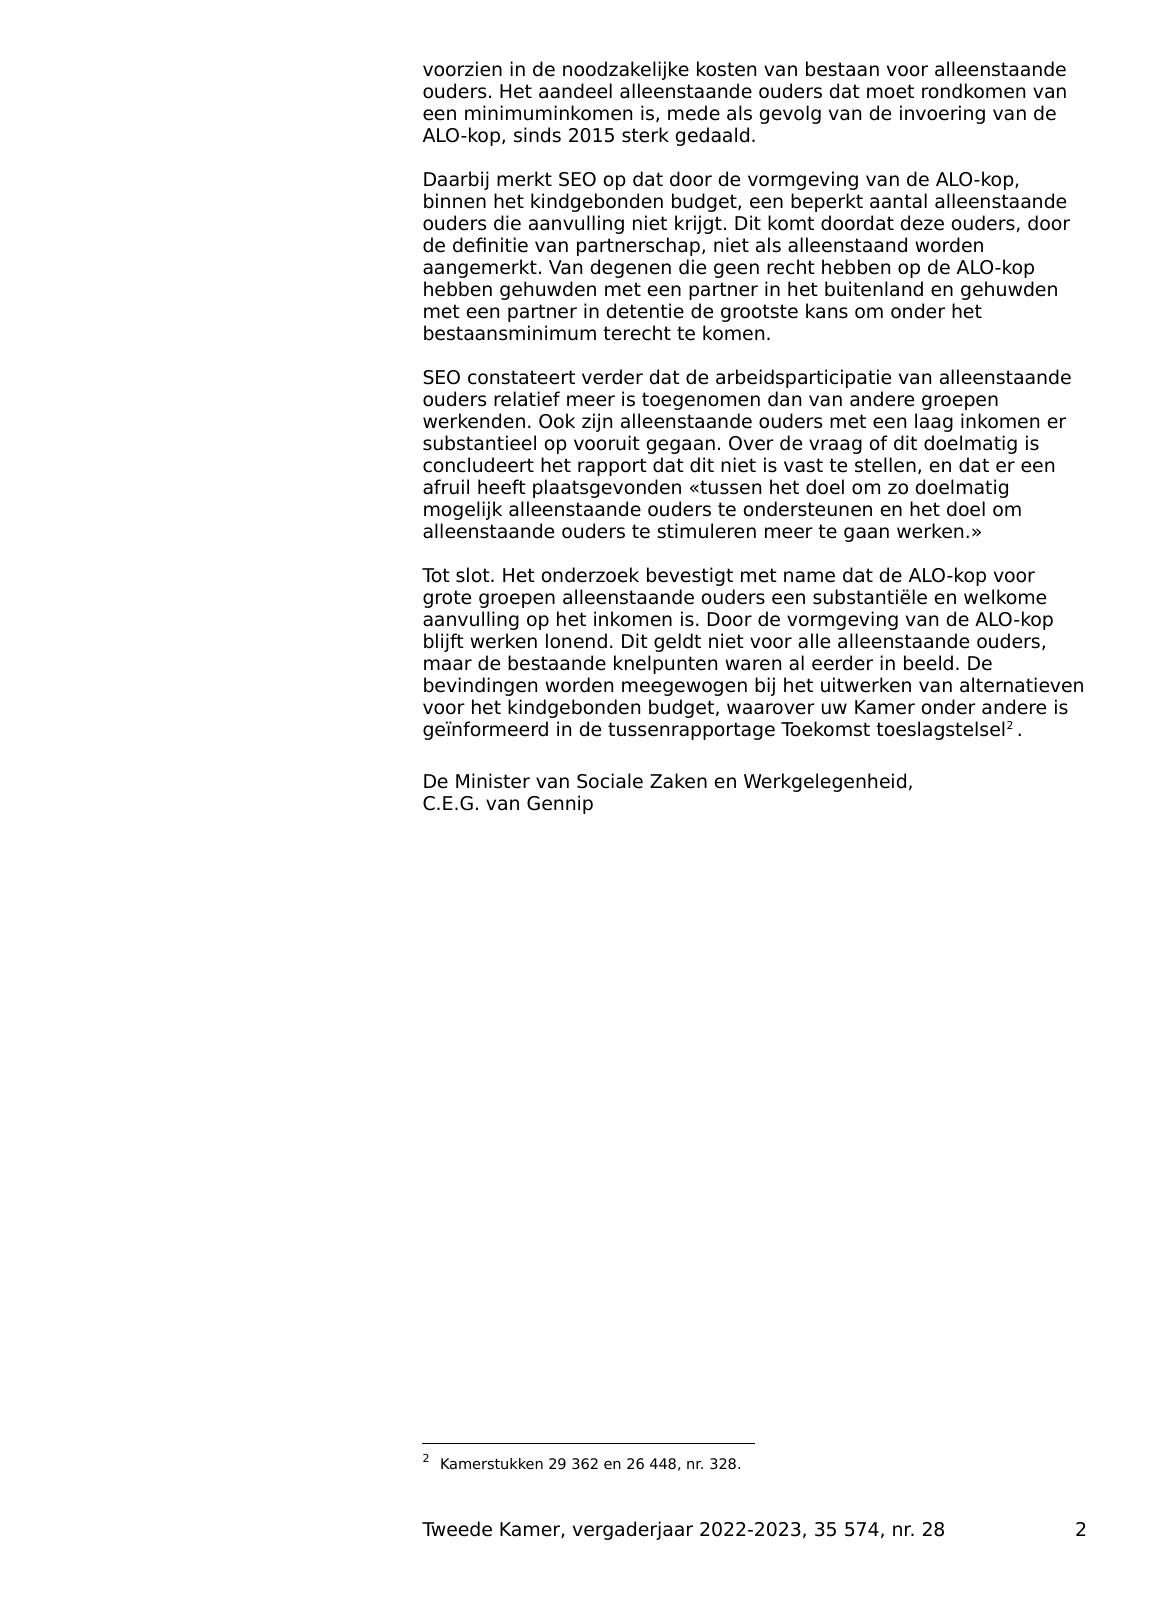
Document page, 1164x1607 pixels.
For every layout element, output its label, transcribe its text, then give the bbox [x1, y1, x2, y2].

text voorzien in de noodzakelijke kosten van bestaan voor alleenstaande ouders. Het aandeel alleenstaande ouders dat moet rondkomen van een minimuminkomen is, mede als gevolg van de invoering van de ALO-kop, sinds 2015 sterk gedaald. [422, 59, 1087, 147]
text SEO constateert verder dat de arbeidsparticipatie van alleenstaande ouders relatief meer is toegenomen dan van andere groepen werkenden. Ook zijn alleenstaande ouders met een laag inkomen er substantieel op vooruit gegaan. Over de vraag of dit doelmatig is concludeert het rapport dat dit niet is vast te stellen, en dat er een afruil heeft plaatsgevonden «tussen het doel om zo doelmatig mogelijk alleenstaande ouders te ondersteunen en het doel om alleenstaande ouders te stimuleren meer te gaan werken.» [422, 367, 1087, 543]
text Kamerstukken 29 362 en 26 448, nr. 328. [422, 1452, 1087, 1474]
text De Minister van Sociale Zaken en Werkgelegenheid, C.E.G. van Gennip [422, 771, 1087, 815]
text Daarbij merkt SEO op dat door de vormgeving van de ALO-kop, binnen het kindgebonden budget, een beperkt aantal alleenstaande ouders die aanvulling niet krijgt. Dit komt doordat deze ouders, door de definitie van partnerschap, niet als alleenstaand worden aangemerkt. Van degenen die geen recht hebben op de ALO-kop hebben gehuwden met een partner in het buitenland en gehuwden met een partner in detentie de grootste kans om onder het bestaansminimum terecht te komen. [422, 169, 1087, 345]
text Tot slot. Het onderzoek bevestigt met name dat de ALO-kop voor grote groepen alleenstaande ouders een substantiële en welkome aanvulling op het inkomen is. Door de vormgeving van de ALO-kop blijft werken lonend. Dit geldt niet voor alle alleenstaande ouders, maar de bestaande knelpunten waren al eerder in beeld. De bevindingen worden meegewogen bij het uitwerken van alternatieven voor het kindgebonden budget, waarover uw Kamer onder andere is geïnformeerd in de tussenrapportage Toekomst toeslagstelsel. [422, 565, 1087, 741]
